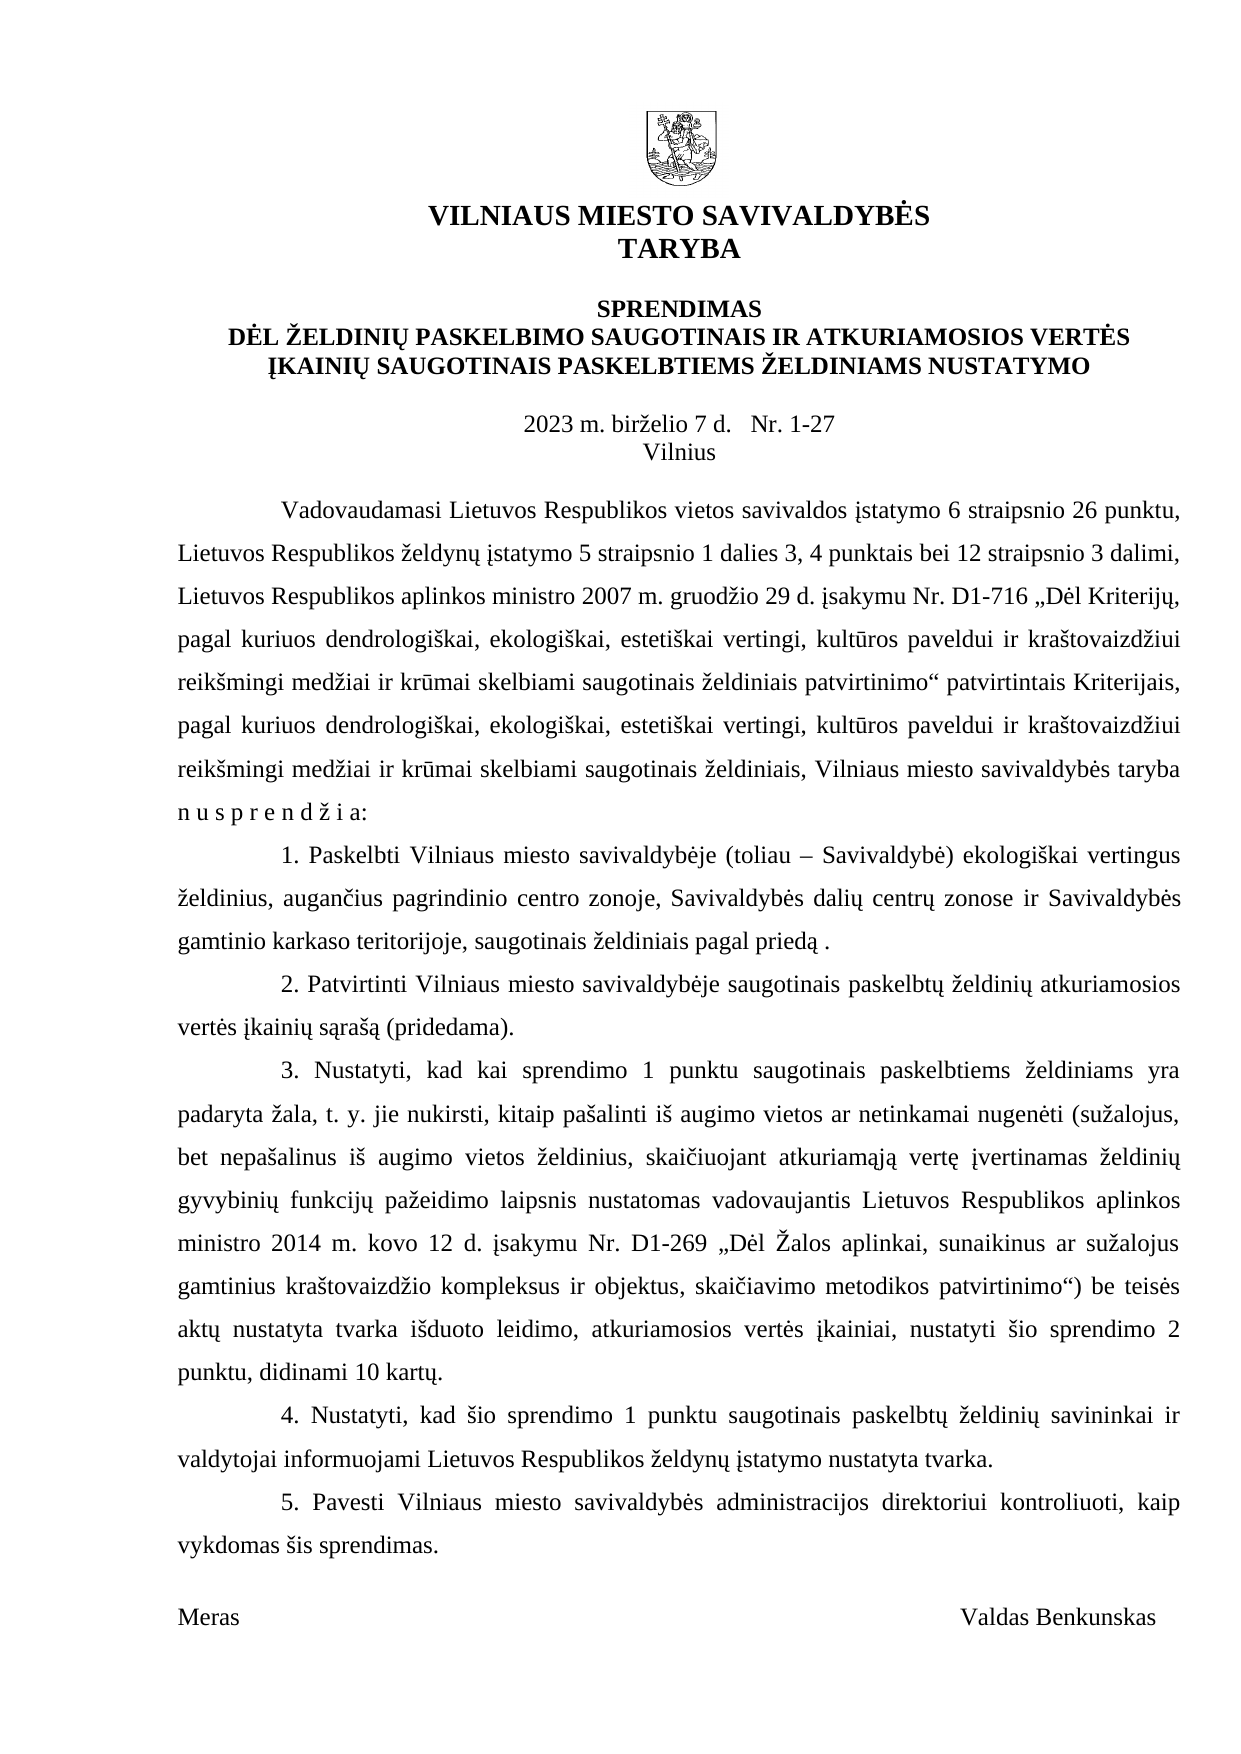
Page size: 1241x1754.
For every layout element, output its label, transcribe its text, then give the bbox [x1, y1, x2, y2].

text Meras Valdas Benkunskas [177, 1602, 1181, 1631]
text 5. Pavesti Vilniaus miesto savivaldybės administracijos direktoriui kontroliuoti, kaip vykdomas šis sprendimas. [177, 1487, 1181, 1559]
text SPRENDIMAS [177, 294, 1181, 322]
text VILNIAUS MIESTO SAVIVALDYBĖS [177, 198, 1181, 231]
text TARYBA [177, 231, 1181, 265]
text 2. Patvirtinti Vilniaus miesto savivaldybėje saugotinais paskelbtų želdinių atkuriamosios vertės įkainių sąrašą (pridedama). [177, 969, 1181, 1041]
text 2023 m. birželio 7 d. Nr. 1-27 [177, 409, 1181, 437]
text 3. Nustatyti, kad kai sprendimo 1 punktu saugotinais paskelbtiems želdiniams yra padaryta žala, t. y. jie nukirsti, kitaip pašalinti iš augimo vietos ar netinkamai nugenėti (sužalojus, bet nepašalinus iš augimo vietos želdinius, skaičiuojant atkuriamąją vertę įvertinamas želdinių gyvybinių funkcijų pažeidimo laipsnis nustatomas vadovaujantis Lietuvos Respublikos aplinkos ministro 2014 m. kovo 12 d. įsakymu Nr. D1-269 „Dėl Žalos aplinkai, sunaikinus ar sužalojus gamtinius kraštovaizdžio kompleksus ir objektus, skaičiavimo metodikos patvirtinimo“) be teisės aktų nustatyta tvarka išduoto leidimo, atkuriamosios vertės įkainiai, nustatyti šio sprendimo 2 punktu, didinami 10 kartų. [177, 1056, 1181, 1386]
text Vilnius [177, 437, 1181, 466]
text 1. Paskelbti Vilniaus miesto savivaldybėje (toliau – Savivaldybė) ekologiškai vertingus želdinius, augančius pagrindinio centro zonoje, Savivaldybės dalių centrų zonose ir Savivaldybės gamtinio karkaso teritorijoje, saugotinais želdiniais pagal priedą . [177, 840, 1181, 955]
text DĖL ŽELDINIŲ PASKELBIMO SAUGOTINAIS IR ATKURIAMOSIOS VERTĖS ĮKAINIŲ SAUGOTINAIS PASKELBTIEMS ŽELDINIAMS NUSTATYMO [177, 322, 1181, 380]
text 4. Nustatyti, kad šio sprendimo 1 punktu saugotinais paskelbtų želdinių savininkai ir valdytojai informuojami Lietuvos Respublikos želdynų įstatymo nustatyta tvarka. [177, 1401, 1181, 1472]
text Vadovaudamasi Lietuvos Respublikos vietos savivaldos įstatymo 6 straipsnio 26 punktu, Lietuvos Respublikos želdynų įstatymo 5 straipsnio 1 dalies 3, 4 punktais bei 12 straipsnio 3 dalimi, Lietuvos Respublikos aplinkos ministro 2007 m. gruodžio 29 d. įsakymu Nr. D1-716 „Dėl Kriterijų, pagal kuriuos dendrologiškai, ekologiškai, estetiškai vertingi, kultūros paveldui ir kraštovaizdžiui reikšmingi medžiai ir krūmai skelbiami saugotinais želdiniais patvirtinimo“ patvirtintais Kriterijais, pagal kuriuos dendrologiškai, ekologiškai, estetiškai vertingi, kultūros paveldui ir kraštovaizdžiui reikšmingi medžiai ir krūmai skelbiami saugotinais želdiniais, Vilniaus miesto savivaldybės taryba n u s p r e n d ž i a: [177, 495, 1181, 826]
